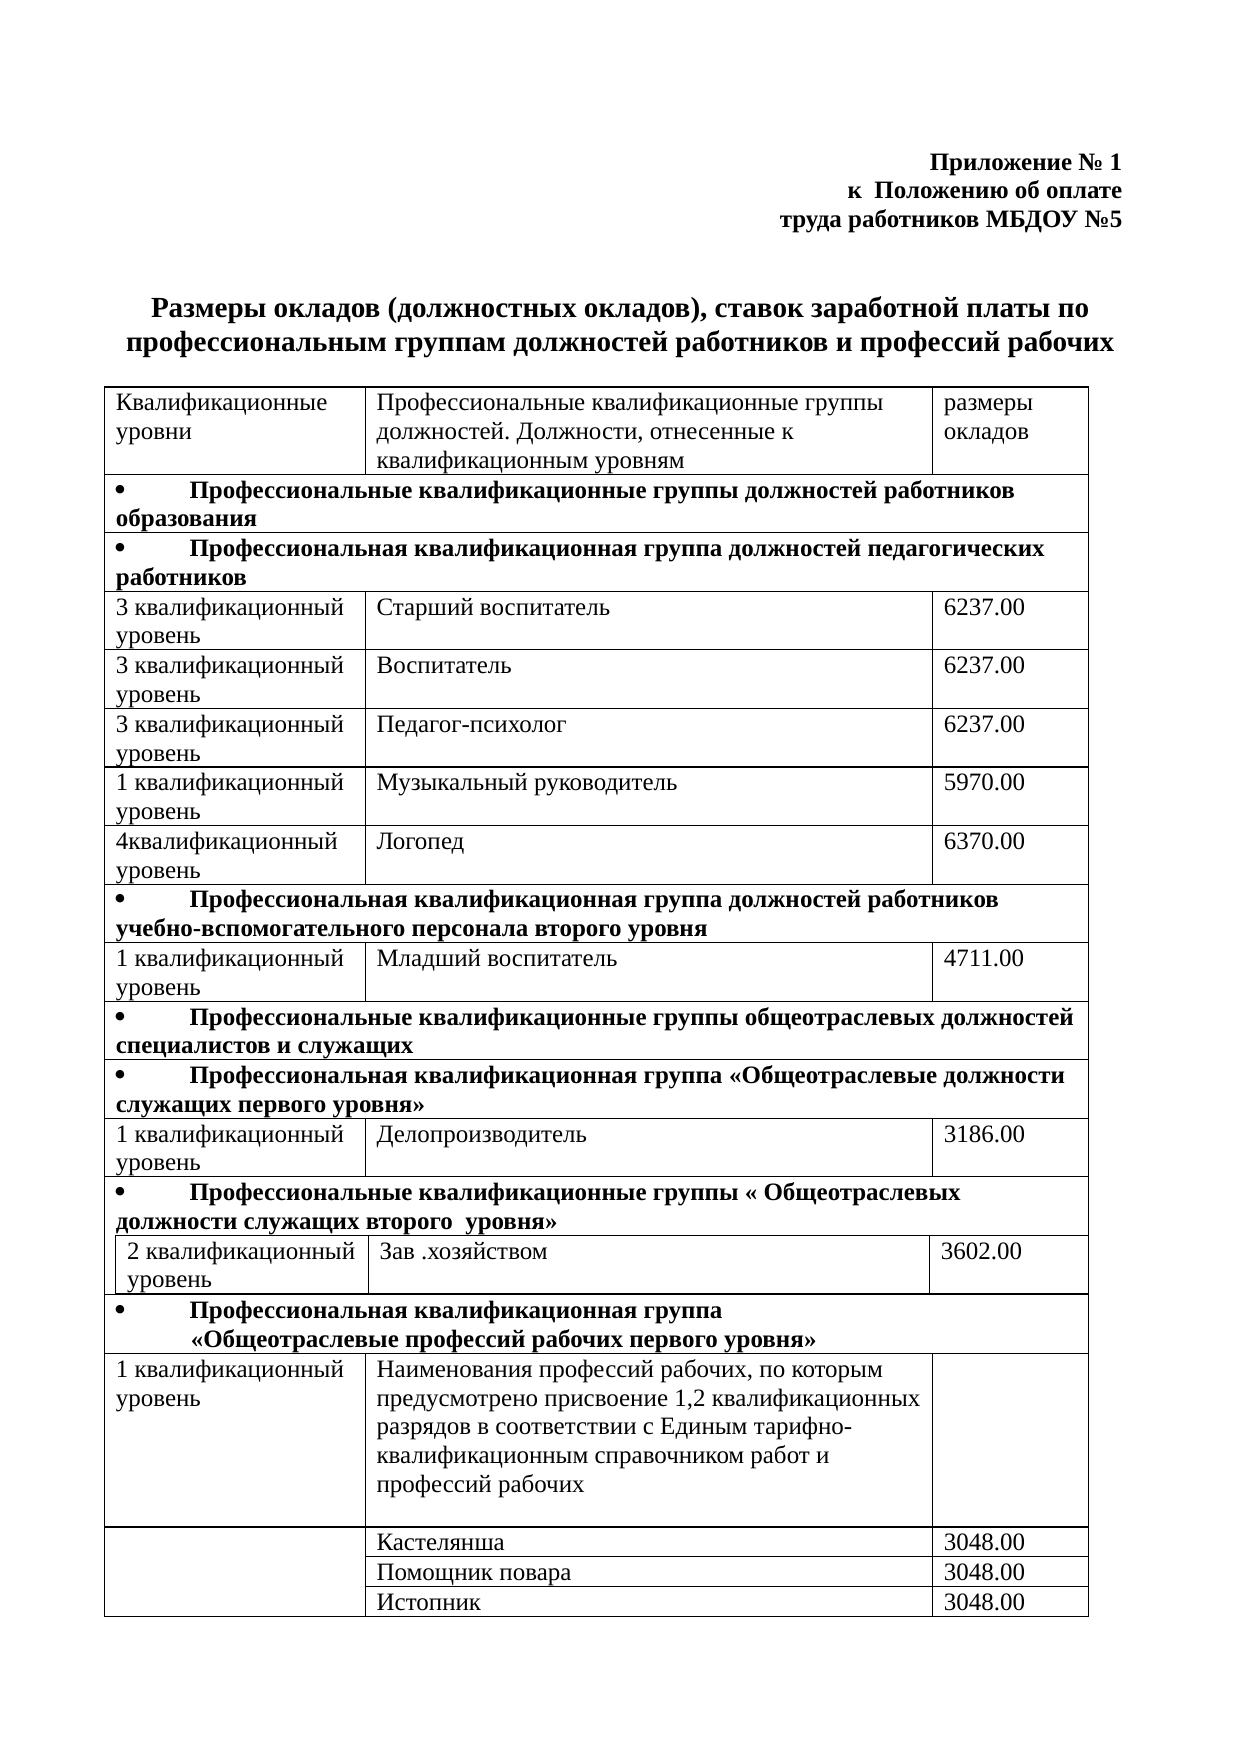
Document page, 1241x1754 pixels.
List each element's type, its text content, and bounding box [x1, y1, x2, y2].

table_cell Музыкальный руководитель [366, 768, 932, 825]
table_header размеры окладов [933, 388, 1088, 474]
table_header Квалификационные уровни [105, 388, 365, 474]
text труда работников МБДОУ №5 [624, 204, 1122, 233]
table_cell 4квалификационный уровень [105, 826, 365, 883]
table_cell 1 квалификационный уровень [105, 1119, 365, 1176]
table_cell 3048.00 [933, 1528, 1088, 1556]
table_cell 1 квалификационный уровень [105, 943, 365, 1001]
table_cell 1 квалификационный уровень [105, 768, 365, 825]
table_cell Профессиональная квалификационная группа «Общеотраслевые должности служащих первого уровня» [105, 1060, 1088, 1118]
table_cell Воспитатель [366, 650, 932, 708]
table_cell Логопед [366, 826, 932, 883]
table_cell Истопник [366, 1587, 932, 1616]
table_cell Старший воспитатель [366, 592, 932, 649]
text к Положению об оплате [624, 176, 1122, 204]
table_cell 3048.00 [933, 1587, 1088, 1616]
table_header 3602.00 [930, 1236, 1088, 1293]
table_cell [105, 1528, 365, 1616]
table_cell Профессиональные квалификационные группы общеотраслевых должностей специалистов и служащих [105, 1002, 1088, 1059]
table_cell 3186.00 [933, 1119, 1088, 1176]
table_cell Делопроизводитель [366, 1119, 932, 1176]
table_cell Помощник повара [366, 1557, 932, 1586]
text Размеры окладов (должностных окладов), ставок заработной платы по профессиональным группам должностей работников и профессий рабочих [118, 291, 1122, 358]
table_header Профессиональные квалификационные группы должностей. Должности, отнесенные к квалификационным уровням [366, 388, 932, 474]
table_header Зав .хозяйством [369, 1236, 929, 1293]
table_cell 3 квалификационный уровень [105, 592, 365, 649]
table_cell 6370.00 [933, 826, 1088, 883]
table_cell Профессиональная квалификационная группа «Общеотраслевые профессий рабочих первого уровня» [105, 1295, 1088, 1353]
table_cell [933, 1354, 1088, 1526]
table_cell 3 квалификационный уровень [105, 709, 365, 766]
table_cell 6237.00 [933, 592, 1088, 649]
table_cell Педагог-психолог [366, 709, 932, 766]
table_cell 3048.00 [933, 1557, 1088, 1586]
text Приложение № 1 [624, 147, 1122, 176]
table_cell 4711.00 [933, 943, 1088, 1001]
table_cell Профессиональные квалификационные группы должностей работников образования [105, 475, 1088, 532]
table_cell Младший воспитатель [366, 943, 932, 1001]
table_cell 5970.00 [933, 768, 1088, 825]
table_cell 6237.00 [933, 650, 1088, 708]
table_cell Профессиональные квалификационные группы « Общеотраслевых должности служащих второго уровня» [105, 1177, 1088, 1294]
table_cell Профессиональная квалификационная группа должностей работников учебно-вспомогательного персонала второго уровня [105, 885, 1088, 942]
table_cell Наименования профессий рабочих, по которым предусмотрено присвоение 1,2 квалификационных разрядов в соответствии с Единым тарифно-квалификационным справочником работ и профессий рабочих [366, 1354, 932, 1526]
table_cell 1 квалификационный уровень [105, 1354, 365, 1526]
table_cell 3 квалификационный уровень [105, 650, 365, 708]
table_header 2 квалификационный уровень [116, 1236, 368, 1293]
table_cell Профессиональная квалификационная группа должностей педагогических работников [105, 533, 1088, 591]
table_cell 6237.00 [933, 709, 1088, 766]
table_cell Кастелянша [366, 1528, 932, 1556]
